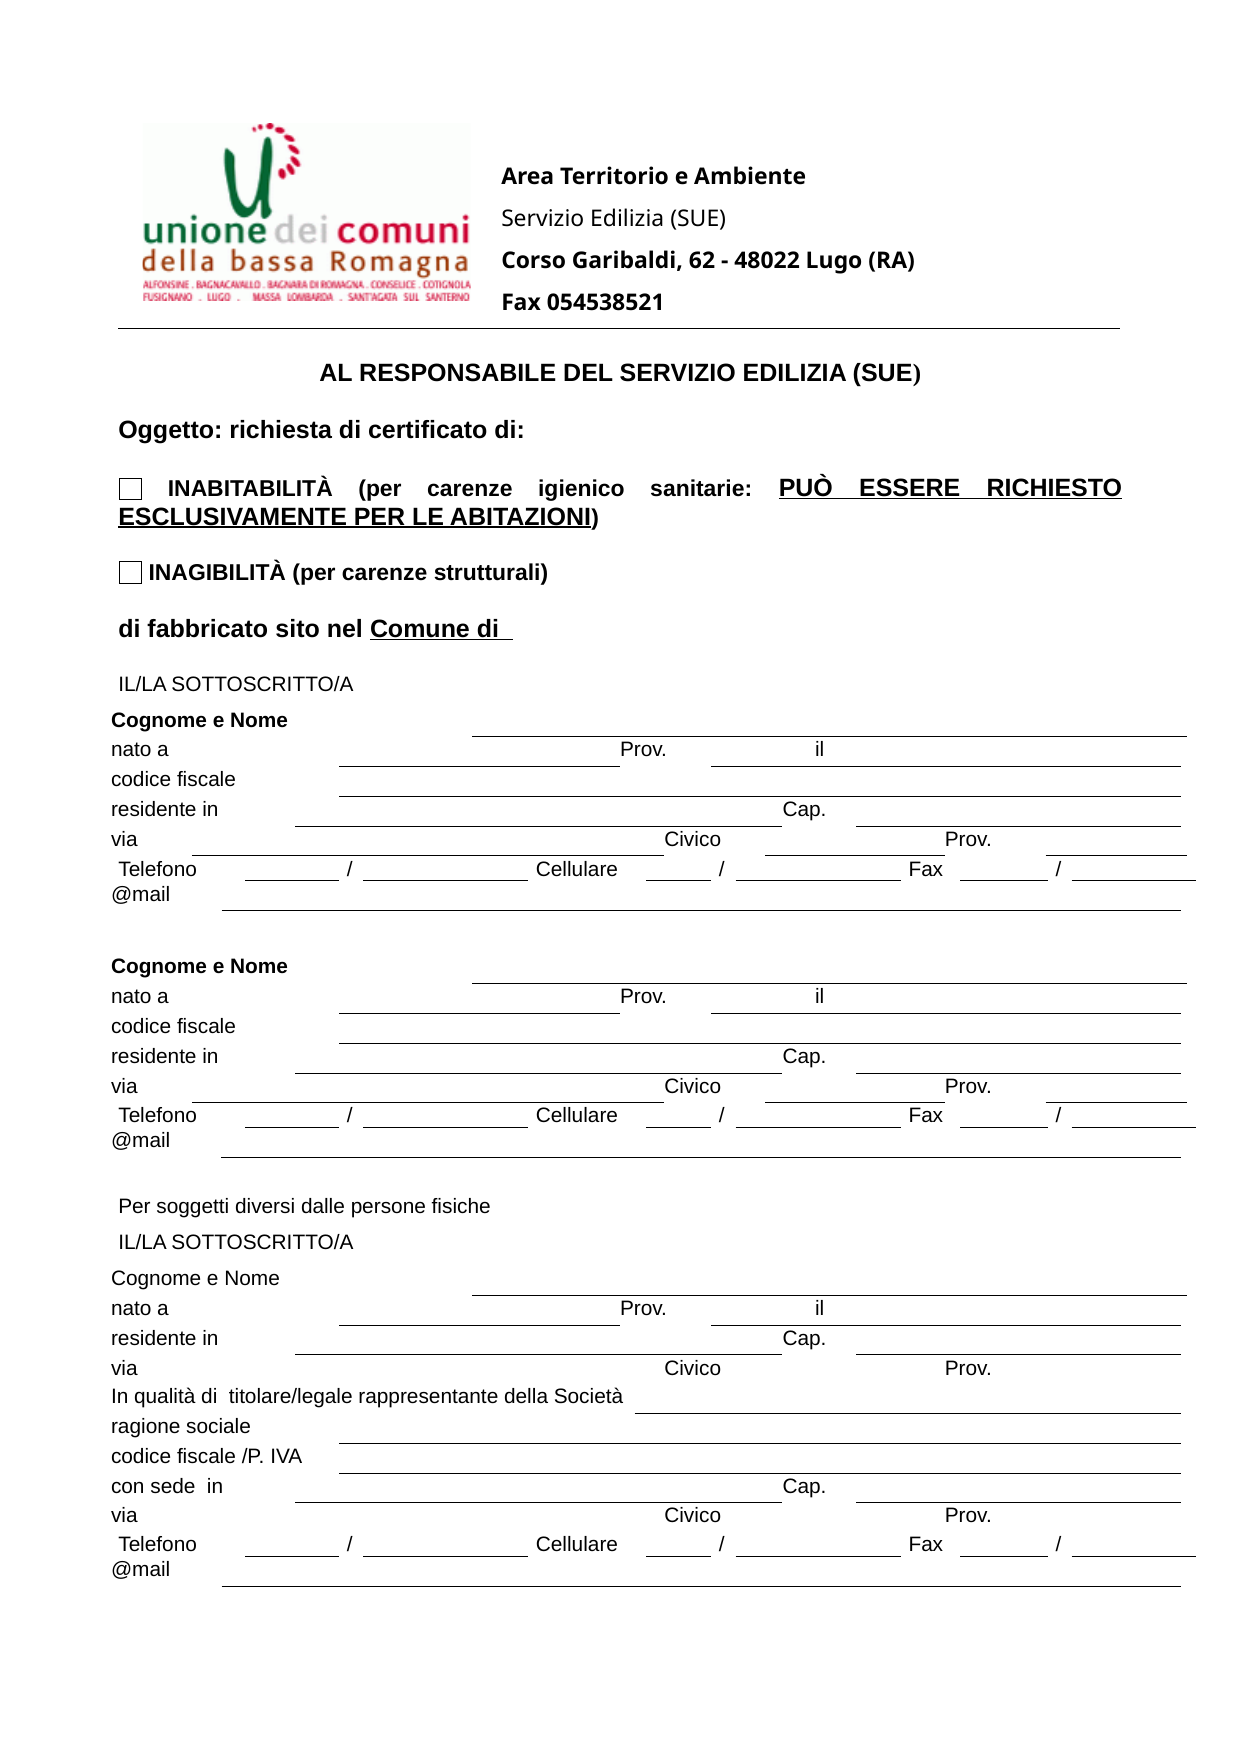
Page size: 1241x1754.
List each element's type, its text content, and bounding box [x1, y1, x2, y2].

table_header [1187, 1266, 1196, 1295]
table_cell residente in [111, 796, 295, 826]
table_cell via [111, 826, 192, 855]
text IL/LA SOTTOSCRITTO/A [118, 1230, 1122, 1254]
table_cell codice fiscale /P. IVA [111, 1443, 339, 1472]
table_cell [363, 1532, 528, 1556]
table_cell [856, 797, 1181, 826]
table_header Cognome e Nome [111, 708, 472, 736]
table_cell Cellulare [528, 1532, 646, 1556]
table_header [472, 1266, 1187, 1295]
table_cell codice fiscale [111, 766, 339, 796]
table_cell via [111, 1354, 192, 1384]
table_cell [1072, 1102, 1196, 1127]
table_cell [339, 766, 1181, 796]
table_cell [1181, 1295, 1196, 1324]
table_cell / [1048, 1103, 1072, 1127]
table_cell il [815, 1296, 1181, 1324]
table_cell / [339, 1103, 363, 1127]
table_cell [1046, 1502, 1187, 1532]
table_cell [960, 855, 1048, 880]
table_cell [1181, 1013, 1196, 1043]
table_cell [1181, 1043, 1196, 1072]
table_cell [1181, 1473, 1196, 1502]
table_cell [1187, 1073, 1196, 1102]
table_cell Fax [901, 1102, 960, 1127]
table_cell [1181, 881, 1196, 910]
table_header Cognome e Nome [111, 1266, 472, 1295]
table_cell [339, 736, 620, 766]
table_cell [192, 826, 664, 855]
table_cell nato a [111, 736, 339, 766]
text AL RESPONSABILE DEL SERVIZIO EDILIZIA (SUE) [118, 358, 1122, 386]
table_cell nato a [111, 1295, 339, 1324]
table_cell [295, 796, 782, 826]
text di fabbricato sito nel Comune di [118, 614, 1122, 643]
text Oggetto: richiesta di certificato di: [118, 415, 1122, 444]
table_cell / [711, 1532, 736, 1556]
table_cell [711, 1296, 815, 1324]
table_cell @mail [111, 1556, 222, 1586]
table_cell Prov. [620, 737, 711, 766]
table_cell codice fiscale [111, 1013, 339, 1043]
table_cell [1187, 1354, 1196, 1384]
table_cell @mail [111, 1127, 221, 1157]
table_cell [646, 855, 711, 880]
table_header Cognome e Nome [111, 954, 472, 983]
table_cell residente in [111, 1325, 295, 1354]
table_cell [646, 1532, 711, 1556]
table_cell [736, 1102, 901, 1127]
table_cell Prov. [620, 984, 711, 1013]
table_cell [363, 1103, 528, 1127]
table_cell [295, 1043, 782, 1072]
table_cell Cap. [782, 1474, 856, 1502]
table_cell [1187, 1502, 1196, 1532]
table_cell Prov. [945, 1503, 1046, 1532]
table_cell Prov. [620, 1296, 711, 1324]
table_cell / [339, 856, 363, 880]
table_cell [1072, 855, 1196, 880]
table_cell / [711, 855, 736, 880]
table_header Area Territorio e Ambiente Servizio Edilizia (SUE) Corso Garibaldi, 62 - 48022 Lugo (RA) Fax 054538521 [495, 118, 1120, 328]
table_cell Fax [901, 1532, 960, 1556]
table_cell [339, 1444, 1181, 1472]
table_cell Civico [664, 827, 765, 855]
table_cell [1046, 1073, 1187, 1102]
picture [142, 123, 471, 301]
table_cell / [711, 1102, 736, 1127]
table_cell [765, 1502, 944, 1532]
table_cell il [815, 984, 1181, 1013]
table_cell [339, 1413, 1181, 1443]
table_cell [1181, 983, 1196, 1013]
text INAGIBILITÀ (per carenze strutturali) [118, 557, 1122, 585]
table_cell Telefono [111, 855, 245, 880]
table_cell [1181, 736, 1196, 766]
text INABITABILITÀ (per carenze igienico sanitarie: può essere richiesto ESCLUSIVAMENTE per le abitazioni) [118, 473, 1122, 530]
table_cell [646, 1102, 711, 1127]
table_cell [339, 1295, 620, 1324]
table_cell Cellulare [528, 856, 646, 880]
table_cell Civico [664, 1355, 765, 1384]
table_cell [221, 1127, 1181, 1157]
table_cell [192, 1354, 664, 1384]
table_cell [1181, 796, 1196, 826]
table_cell Telefono [111, 1102, 245, 1127]
table_cell [736, 1532, 901, 1556]
table_header [1187, 954, 1196, 983]
table_cell [960, 1532, 1048, 1556]
table_cell [856, 1044, 1181, 1072]
table_cell ragione sociale [111, 1413, 339, 1443]
table_cell [1181, 1325, 1196, 1354]
table_cell Telefono [111, 1532, 245, 1556]
table_cell nato a [111, 983, 339, 1013]
table_cell [765, 1354, 944, 1384]
table_cell / [1048, 1532, 1072, 1556]
table_cell [1181, 1443, 1196, 1472]
table_cell [363, 856, 528, 880]
table_cell [1181, 1557, 1196, 1586]
table_cell Prov. [945, 1355, 1046, 1384]
table_header [1187, 708, 1196, 736]
table_header [472, 708, 1187, 736]
table_cell [339, 1013, 1181, 1043]
table_cell [339, 983, 620, 1013]
table_cell [635, 1384, 1181, 1413]
text Per soggetti diversi dalle persone fisiche [118, 1194, 1122, 1218]
table_cell / [1048, 856, 1072, 880]
table_cell In qualità di titolare/legale rappresentante della Società [111, 1384, 634, 1413]
table_cell Fax [901, 855, 960, 880]
table_cell [1046, 826, 1187, 855]
table_cell [192, 1502, 664, 1532]
table_cell [222, 880, 1181, 910]
table_cell [711, 984, 815, 1013]
table_cell [736, 855, 901, 880]
table_cell [1046, 1354, 1187, 1384]
text IL/LA SOTTOSCRITTO/A [118, 672, 1122, 696]
table_cell Prov. [945, 827, 1046, 855]
table_cell Prov. [945, 1074, 1046, 1102]
table_cell [1181, 1128, 1196, 1157]
table_cell [765, 826, 944, 855]
table_cell [1181, 766, 1196, 796]
table_cell [1181, 1384, 1196, 1413]
table_cell residente in [111, 1043, 295, 1072]
table_cell / [339, 1532, 363, 1556]
table_cell [192, 1073, 664, 1102]
table_cell [222, 1556, 1181, 1586]
table_cell [960, 1102, 1048, 1127]
table_cell il [815, 737, 1181, 766]
table_header [118, 118, 495, 328]
table_cell [245, 856, 339, 880]
table_cell [1072, 1532, 1196, 1556]
table_cell via [111, 1502, 192, 1532]
table_cell [245, 1103, 339, 1127]
table_cell [245, 1532, 339, 1556]
table_cell Cap. [782, 1044, 856, 1072]
table_header [472, 954, 1187, 983]
table_cell [856, 1474, 1181, 1502]
table_cell con sede in [111, 1473, 295, 1502]
table_cell [295, 1325, 782, 1354]
table_cell Cap. [782, 1326, 856, 1354]
table_cell via [111, 1073, 192, 1102]
table_cell Civico [664, 1503, 765, 1532]
table_cell [1187, 826, 1196, 855]
table_cell [856, 1326, 1181, 1354]
table_cell [1181, 1413, 1196, 1443]
table_cell [765, 1073, 944, 1102]
table_cell Cap. [782, 797, 856, 826]
table_cell [295, 1473, 782, 1502]
table_cell Cellulare [528, 1103, 646, 1127]
table_cell @mail [111, 880, 222, 910]
table_cell Civico [664, 1074, 765, 1102]
table_cell [711, 737, 815, 766]
